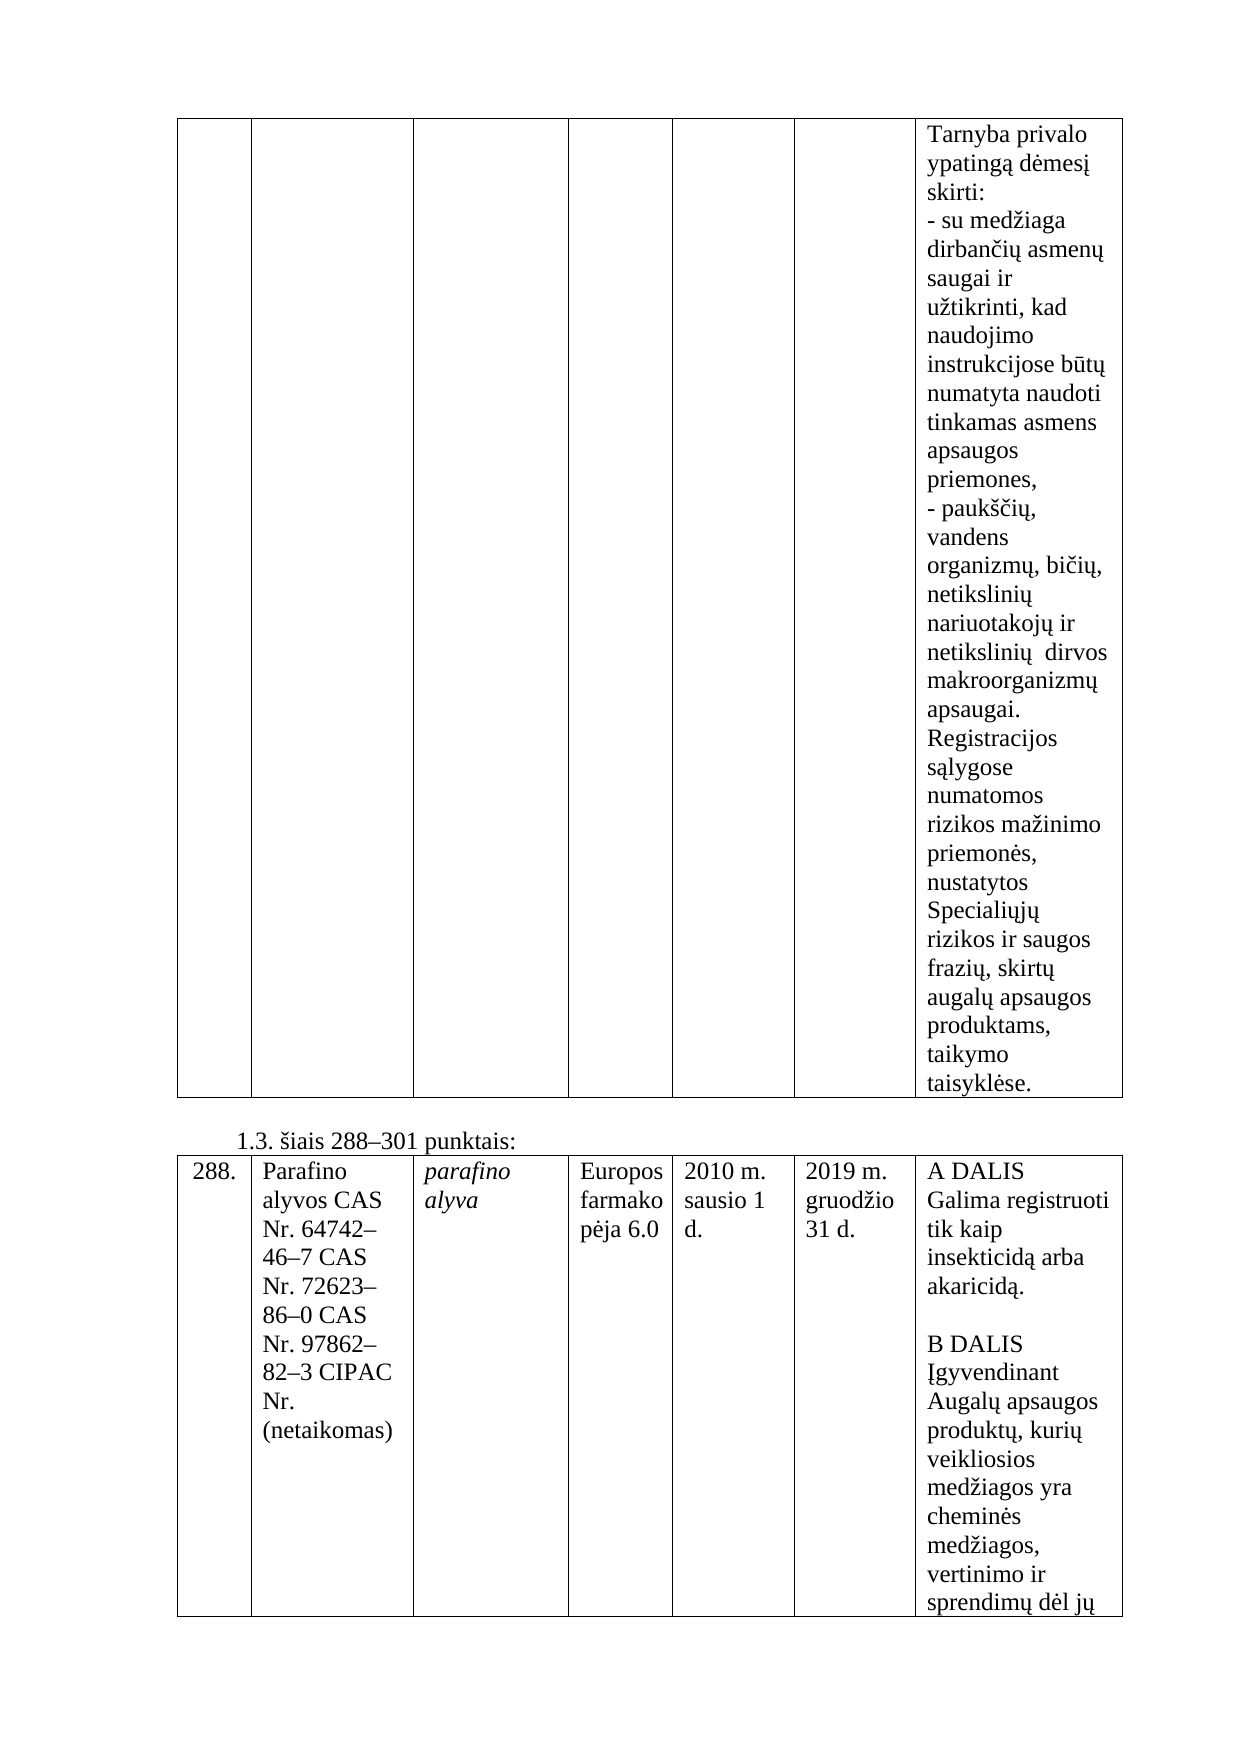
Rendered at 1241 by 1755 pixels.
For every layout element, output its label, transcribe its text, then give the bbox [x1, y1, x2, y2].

table_cell [795, 119, 915, 1097]
table_cell [414, 119, 568, 1097]
table_cell Tarnyba privalo ypatingą dėmesį skirti: - su medžiaga dirbančių asmenų saugai ir užtikrinti, kad naudojimo instrukcijose būtų numatyta naudoti tinkamas asmens apsaugos priemones, - paukščių, vandens organizmų, bičių, netikslinių nariuotakojų ir netikslinių dirvos makroorganizmų apsaugai. Registracijos sąlygose numatomos rizikos mažinimo priemonės, nustatytos Specialiųjų rizikos ir saugos frazių, skirtų augalų apsaugos produktams, taikymo taisyklėse. [916, 119, 1122, 1097]
table_header parafino alyva [414, 1156, 568, 1616]
table_header A DALIS Galima registruoti tik kaip insekticidą arba akaricidą. B DALIS Įgyvendinant Augalų apsaugos produktų, kurių veikliosios medžiagos yra cheminės medžiagos, vertinimo ir sprendimų dėl jų [916, 1156, 1122, 1616]
table_cell [178, 119, 251, 1097]
table_cell [673, 119, 794, 1097]
text 1.3. šiais 288–301 punktais: [177, 1126, 1122, 1155]
table_cell [252, 119, 413, 1097]
table_cell [569, 119, 672, 1097]
table_header Parafino alyvos CAS Nr. 64742–46–7 CAS Nr. 72623–86–0 CAS Nr. 97862–82–3 CIPAC Nr. (netaikomas) [252, 1156, 413, 1616]
table_header 2010 m. sausio 1 d. [673, 1156, 794, 1616]
table_header 288. [178, 1156, 251, 1616]
table_header 2019 m. gruodžio 31 d. [795, 1156, 915, 1616]
table_header Europos farmakopėja 6.0 [569, 1156, 672, 1616]
